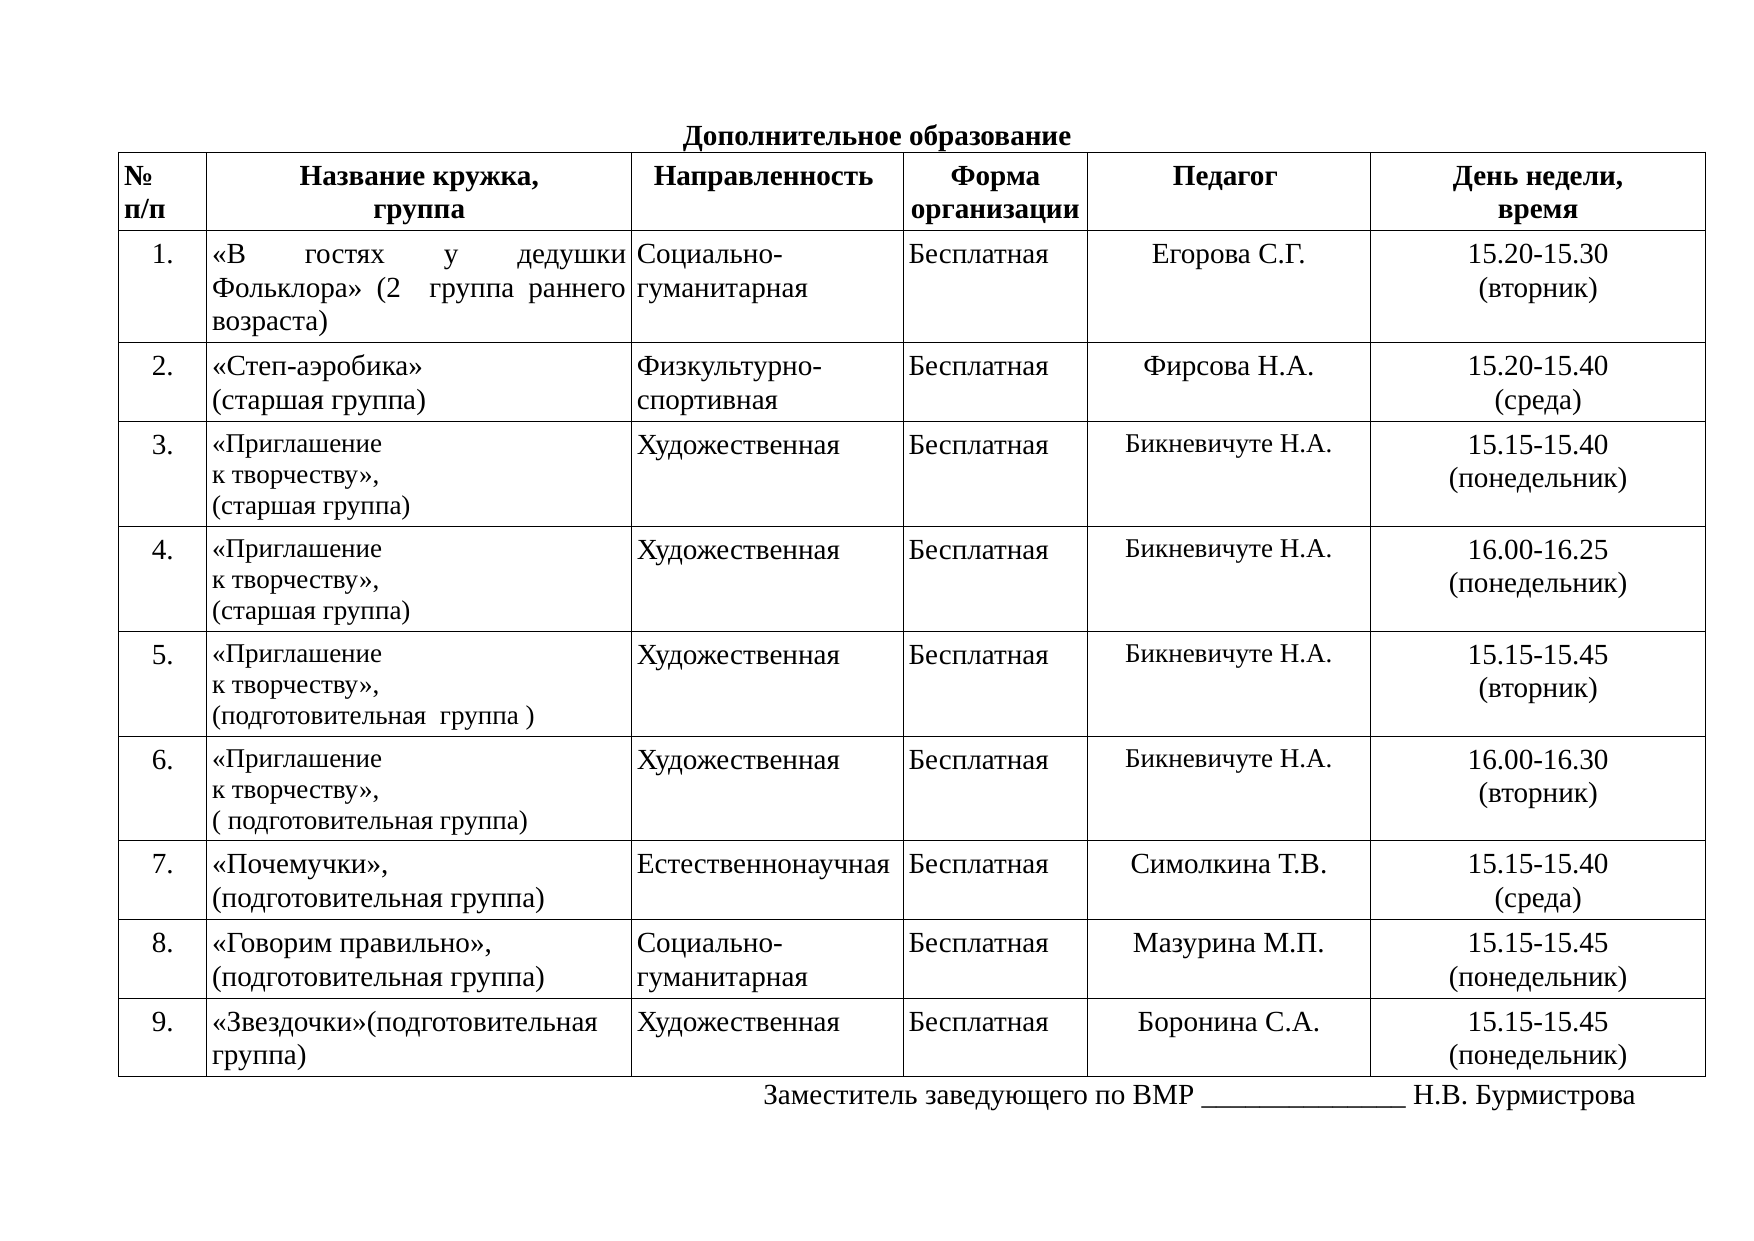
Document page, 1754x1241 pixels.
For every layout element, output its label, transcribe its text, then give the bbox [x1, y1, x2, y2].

table_cell Бесплатная [904, 737, 1087, 840]
table_cell 15.15-15.45 (вторник) [1371, 632, 1705, 736]
table_cell «Приглашение к творчеству», (подготовительная группа ) [207, 632, 631, 736]
table_cell 16.00-16.25 (понедельник) [1371, 527, 1705, 631]
table_cell 15.15-15.45 (понедельник) [1371, 999, 1705, 1076]
table_cell 15.15-15.40 (среда) [1371, 841, 1705, 919]
table_cell «Приглашение к творчеству», (старшая группа) [207, 527, 631, 631]
table_cell Бикневичуте Н.А. [1088, 737, 1370, 840]
table_cell Социально- гуманитарная [632, 231, 903, 342]
table_cell 5. [119, 632, 206, 736]
table_cell Бикневичуте Н.А. [1088, 632, 1370, 736]
table_cell «Говорим правильно», (подготовительная группа) [207, 920, 631, 997]
table_cell «Звездочки»(подготовительная группа) [207, 999, 631, 1076]
table_cell Бесплатная [904, 632, 1087, 736]
table_cell Симолкина Т.В. [1088, 841, 1370, 919]
table_cell Художественная [632, 737, 903, 840]
table_cell Бесплатная [904, 999, 1087, 1076]
table_header Название кружка, группа [207, 153, 631, 230]
table_cell 15.20-15.40 (среда) [1371, 343, 1705, 421]
table_cell Бесплатная [904, 343, 1087, 421]
table_cell «Почемучки», (подготовительная группа) [207, 841, 631, 919]
table_cell «Приглашение к творчеству», ( подготовительная группа) [207, 737, 631, 840]
table_cell Бесплатная [904, 841, 1087, 919]
table_header Педагог [1088, 153, 1370, 230]
table_cell 1. [119, 231, 206, 342]
table_cell 16.00-16.30 (вторник) [1371, 737, 1705, 840]
table_cell Бесплатная [904, 527, 1087, 631]
table_cell Бикневичуте Н.А. [1088, 422, 1370, 526]
table_cell 4. [119, 527, 206, 631]
table_cell Бесплатная [904, 422, 1087, 526]
table_cell 15.15-15.45 (понедельник) [1371, 920, 1705, 997]
table_cell 6. [119, 737, 206, 840]
table_cell Художественная [632, 632, 903, 736]
table_header День недели, время [1371, 153, 1705, 230]
table_cell 8. [119, 920, 206, 997]
table_cell Художественная [632, 527, 903, 631]
table_header Направленность [632, 153, 903, 230]
text Заместитель заведующего по ВМР ______________ Н.В. Бурмистрова [118, 1077, 1636, 1111]
table_header Форма организации [904, 153, 1087, 230]
table_cell Бесплатная [904, 920, 1087, 997]
table_cell 3. [119, 422, 206, 526]
table_cell 7. [119, 841, 206, 919]
table_cell Мазурина М.П. [1088, 920, 1370, 997]
table_cell 15.15-15.40 (понедельник) [1371, 422, 1705, 526]
table_cell Художественная [632, 422, 903, 526]
table_cell Художественная [632, 999, 903, 1076]
table_cell Социально-гуманитарная [632, 920, 903, 997]
table_cell 15.20-15.30 (вторник) [1371, 231, 1705, 342]
text Дополнительное образование [118, 118, 1636, 152]
table_cell Бикневичуте Н.А. [1088, 527, 1370, 631]
table_cell Фирсова Н.А. [1088, 343, 1370, 421]
table_cell «В гостях у дедушки Фольклора» (2 группа раннего возраста) [207, 231, 631, 342]
table_cell Физкультурно- спортивная [632, 343, 903, 421]
table_cell Боронина С.А. [1088, 999, 1370, 1076]
table_cell «Степ-аэробика» (старшая группа) [207, 343, 631, 421]
table_cell Бесплатная [904, 231, 1087, 342]
table_cell 2. [119, 343, 206, 421]
table_cell Естественнонаучная [632, 841, 903, 919]
table_cell «Приглашение к творчеству», (старшая группа) [207, 422, 631, 526]
table_cell Егорова С.Г. [1088, 231, 1370, 342]
table_header № п/п [119, 153, 206, 230]
table_cell 9. [119, 999, 206, 1076]
